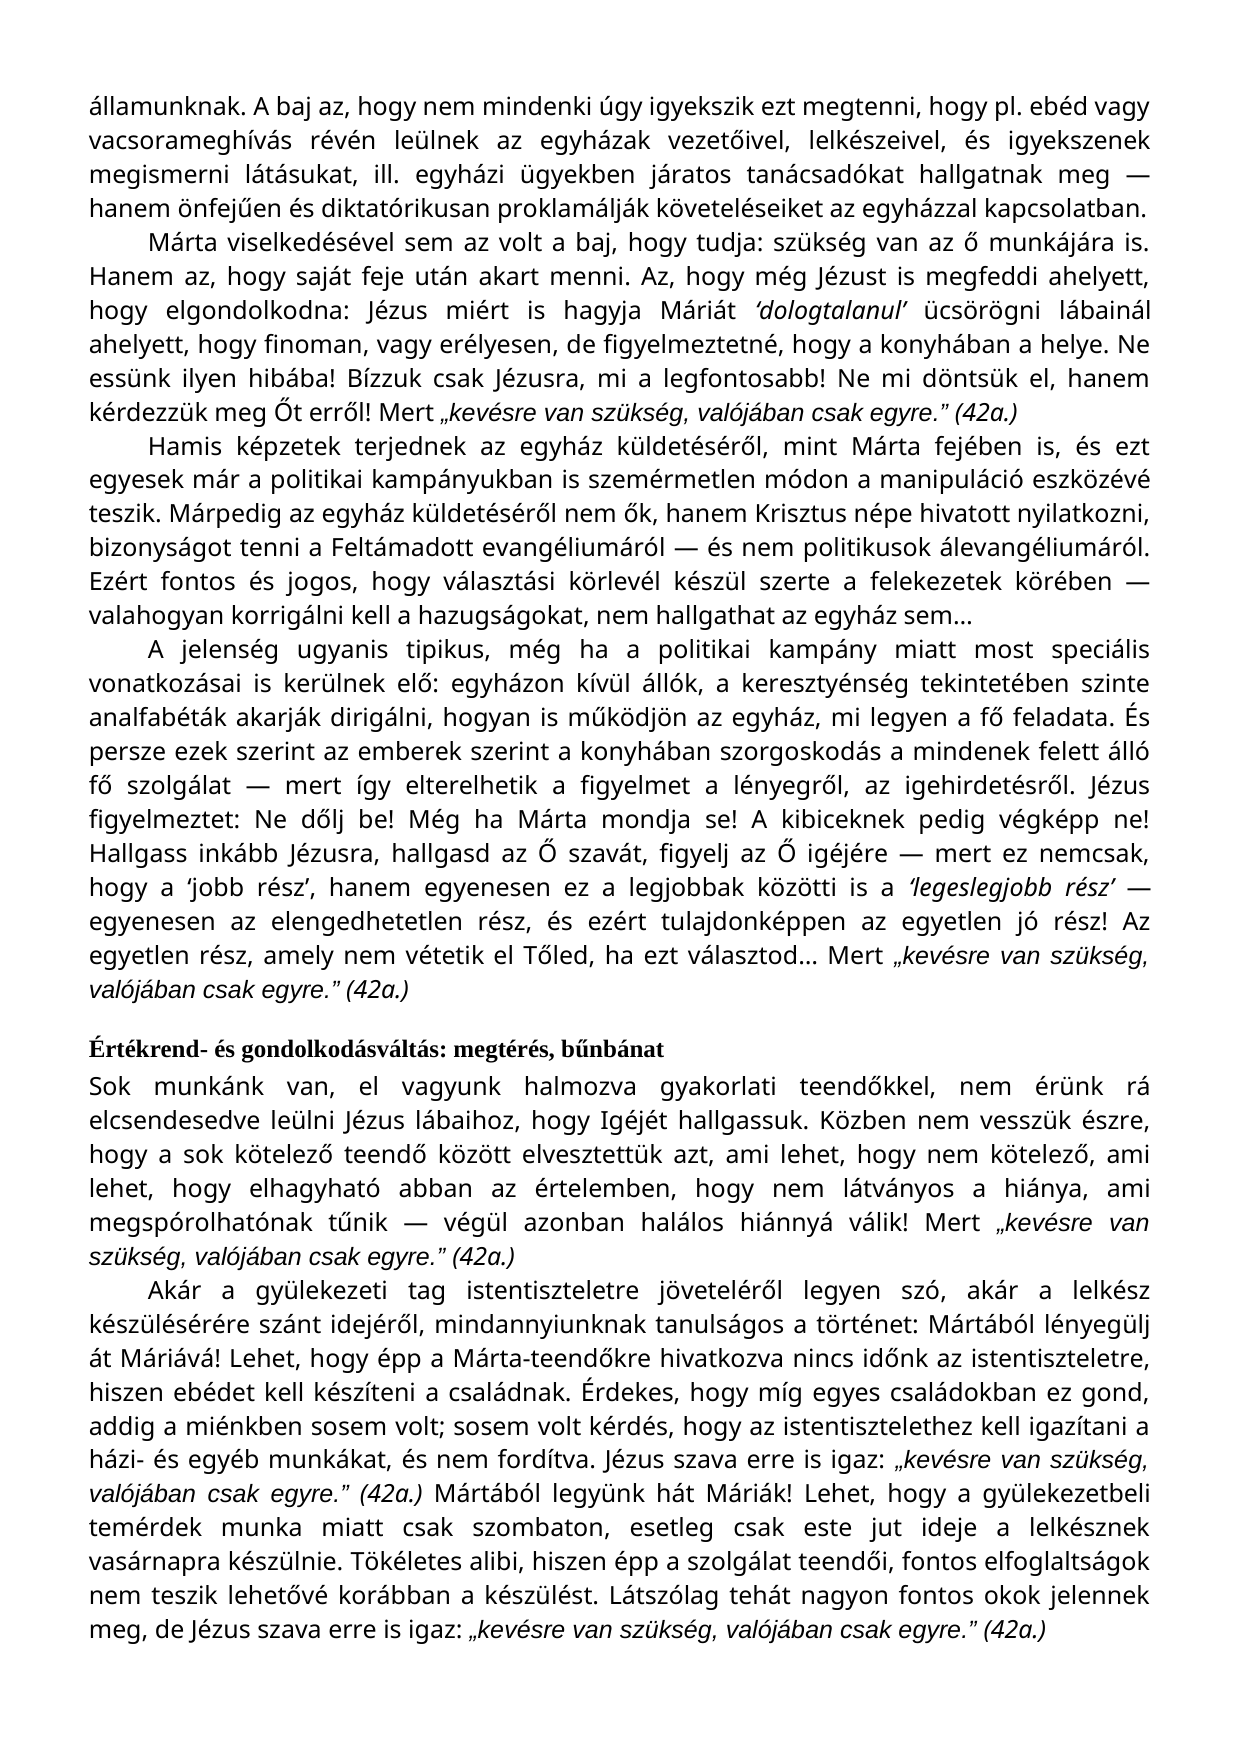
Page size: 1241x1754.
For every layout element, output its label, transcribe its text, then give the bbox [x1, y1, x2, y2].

text Márta viselkedésével sem az volt a baj, hogy tudja: szükség van az ő munkájára is. Hanem az, hogy saját feje után akart menni. Az, hogy még Jézust is megfeddi ahelyett, hogy elgondolkodna: Jézus miért is hagyja Máriát ‘dologtalanul’ ücsörögni lábainál ahelyett, hogy finoman, vagy erélyesen, de figyelmeztetné, hogy a konyhában a helye. Ne essünk ilyen hibába! Bízzuk csak Jézusra, mi a legfontosabb! Ne mi döntsük el, hanem kérdezzük meg Őt erről! Mert „kevésre van szükség, valójában csak egyre.” (42a.) [88, 224, 1152, 428]
text államunknak. A baj az, hogy nem mindenki úgy igyekszik ezt megtenni, hogy pl. ebéd vagy vacsorameghívás révén leülnek az egyházak vezetőivel, lelkészeivel, és igyekszenek megismerni látásukat, ill. egyházi ügyekben járatos tanácsadókat hallgatnak meg — hanem önfejűen és diktatórikusan proklamálják követeléseiket az egyházzal kapcsolatban. [88, 88, 1152, 224]
subtitle Értékrend‑ és gondolkodásváltás: megtérés, bűnbánat [88, 1035, 1152, 1063]
text Sok munkánk van, el vagyunk halmozva gyakorlati teendőkkel, nem érünk rá elcsendesedve leülni Jézus lábaihoz, hogy Igéjét hallgassuk. Közben nem vesszük észre, hogy a sok kötelező teendő között elvesztettük azt, ami lehet, hogy nem kötelező, ami lehet, hogy elhagyható abban az értelemben, hogy nem látványos a hiánya, ami megspórolhatónak tűnik — végül azonban halálos hiánnyá válik! Mert „kevésre van szükség, valójában csak egyre.” (42a.) [88, 1068, 1152, 1272]
text Hamis képzetek terjednek az egyház küldetéséről, mint Márta fejében is, és ezt egyesek már a politikai kampányukban is szemérmetlen módon a manipuláció eszközévé teszik. Márpedig az egyház küldetéséről nem ők, hanem Krisztus népe hivatott nyilatkozni, bizonyságot tenni a Feltámadott evangéliumáról — és nem politikusok álevangéliumáról. Ezért fontos és jogos, hogy választási körlevél készül szerte a felekezetek körében — valahogyan korrigálni kell a hazugságokat, nem hallgathat az egyház sem… [88, 428, 1152, 632]
text A jelenség ugyanis tipikus, még ha a politikai kampány miatt most speciális vonatkozásai is kerülnek elő: egyházon kívül állók, a keresztyénség tekintetében szinte analfabéták akarják dirigálni, hogyan is működjön az egyház, mi legyen a fő feladata. És persze ezek szerint az emberek szerint a konyhában szorgoskodás a mindenek felett álló fő szolgálat — mert így elterelhetik a figyelmet a lényegről, az igehirdetésről. Jézus figyelmeztet: Ne dőlj be! Még ha Márta mondja se! A kibiceknek pedig végképp ne! Hallgass inkább Jézusra, hallgasd az Ő szavát, figyelj az Ő igéjére — mert ez nemcsak, hogy a ‘jobb rész’, hanem egyenesen ez a legjobbak közötti is a ‘legeslegjobb rész’ — egyenesen az elengedhetetlen rész, és ezért tulajdonképpen az egyetlen jó rész! Az egyetlen rész, amely nem vétetik el Tőled, ha ezt választod… Mert „kevésre van szükség, valójában csak egyre.” (42a.) [88, 632, 1152, 1005]
text Akár a gyülekezeti tag istentiszteletre jöveteléről legyen szó, akár a lelkész készülésérére szánt idejéről, mindannyiunknak tanulságos a történet: Mártából lényegülj át Máriává! Lehet, hogy épp a Márta-teendőkre hivatkozva nincs időnk az istentiszteletre, hiszen ebédet kell készíteni a családnak. Érdekes, hogy míg egyes családokban ez gond, addig a miénkben sosem volt; sosem volt kérdés, hogy az istentisztelethez kell igazítani a házi‑ és egyéb munkákat, és nem fordítva. Jézus szava erre is igaz: „kevésre van szükség, valójában csak egyre.” (42a.) Mártából legyünk hát Máriák! Lehet, hogy a gyülekezetbeli temérdek munka miatt csak szombaton, esetleg csak este jut ideje a lelkésznek vasárnapra készülnie. Tökéletes alibi, hiszen épp a szolgálat teendői, fontos elfoglaltságok nem teszik lehetővé korábban a készülést. Látszólag tehát nagyon fontos okok jelennek meg, de Jézus szava erre is igaz: „kevésre van szükség, valójában csak egyre.” (42a.) [88, 1272, 1152, 1646]
